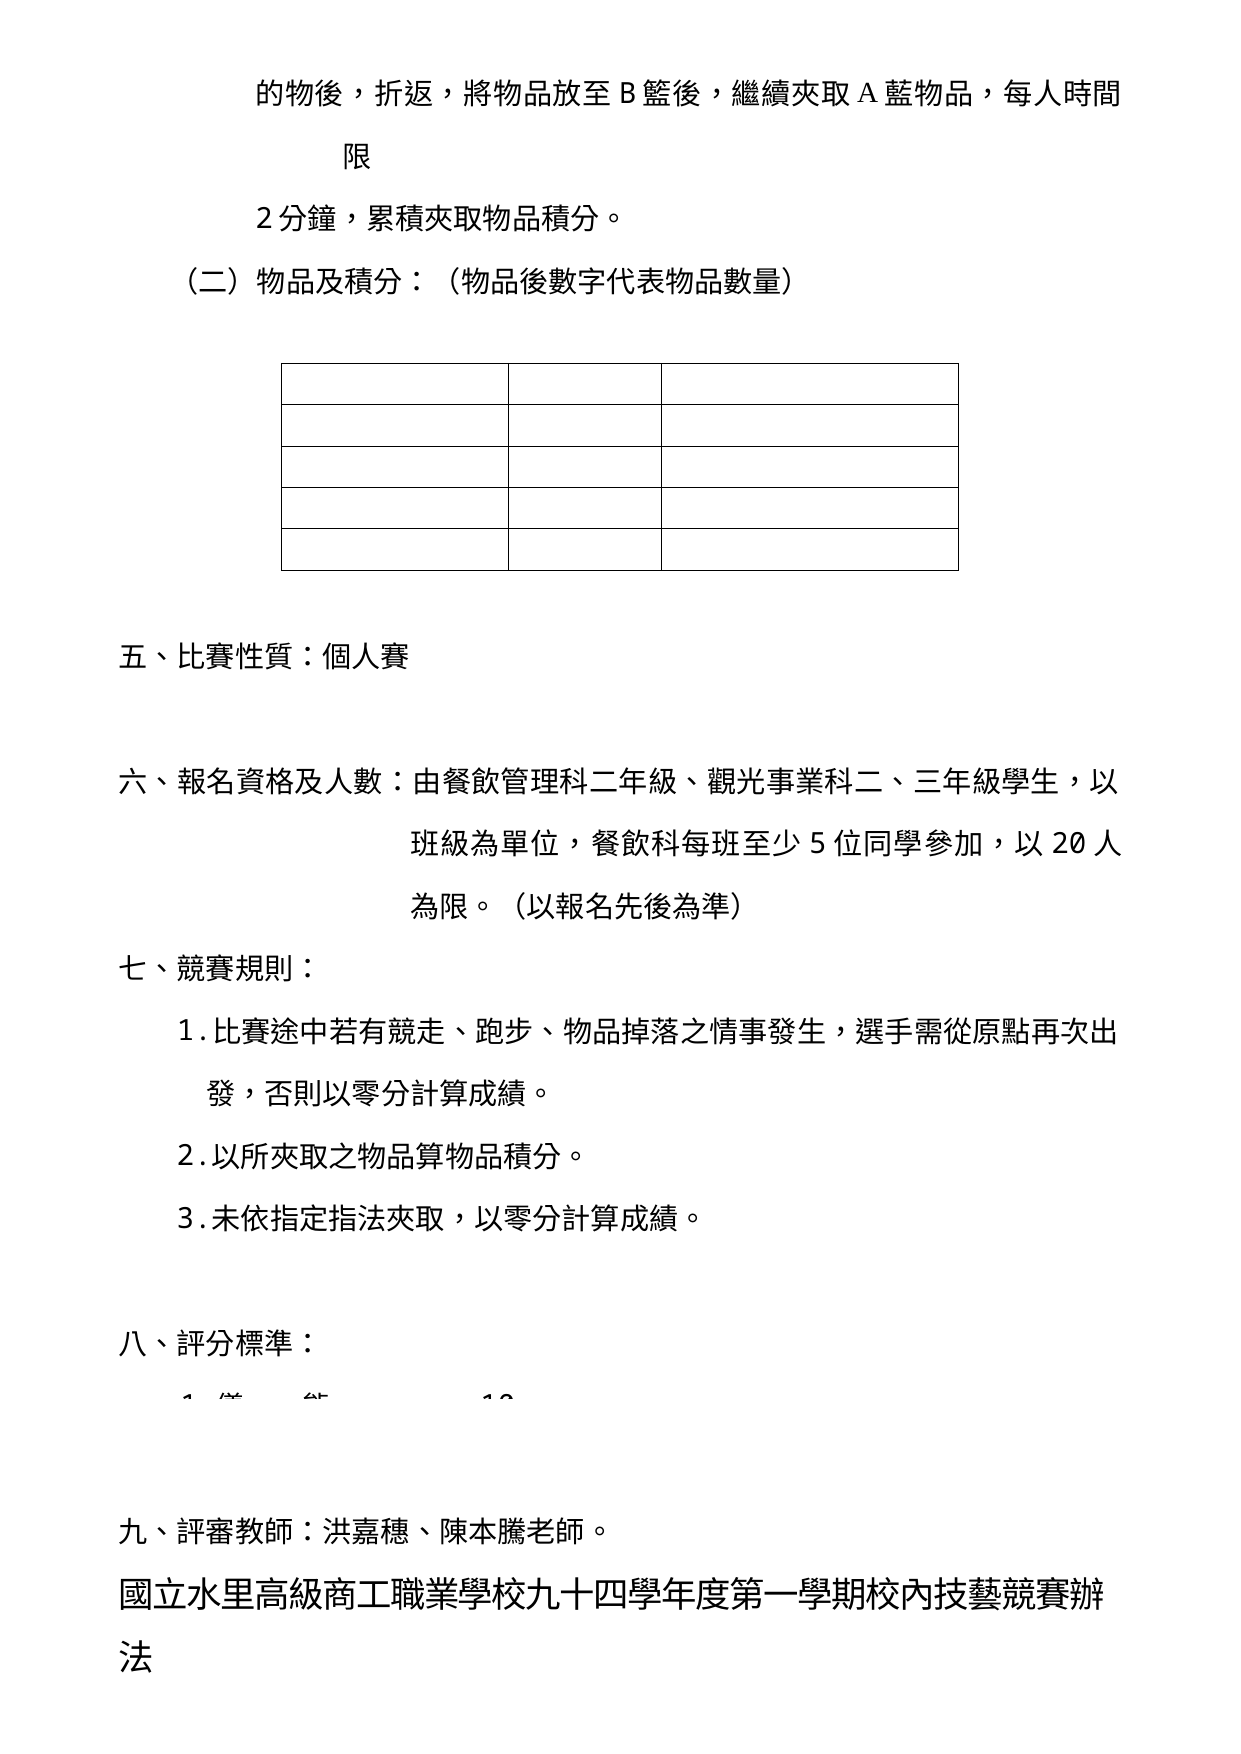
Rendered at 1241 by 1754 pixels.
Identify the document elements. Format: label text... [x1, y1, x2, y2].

table_header 10% [477, 1363, 533, 1398]
table_header 物 品 名 稱 [282, 364, 508, 404]
text 九、評審教師：洪嘉穗、陳本騰老師。 [118, 1488, 1122, 1550]
text 七、競賽規則： [118, 925, 1122, 988]
table_cell 20% [477, 1398, 533, 1434]
table_cell 10分/1個 [662, 529, 958, 569]
table_header 指法 [509, 364, 661, 404]
text 2分鐘，累積夾取物品積分。 [255, 175, 1122, 238]
text 2.以所夾取之物品算物品積分。 [118, 1113, 1122, 1175]
table_cell 指夾法 [509, 488, 661, 528]
table_cell 指夾法 [509, 405, 661, 446]
table_cell 7分/1個 [662, 488, 958, 528]
text 1.比賽途中若有競走、跑步、物品掉落之情事發生，選手需從原點再次出發，否則以零分計算成績。 [177, 988, 1122, 1113]
table_cell 5分/1顆 [662, 447, 958, 487]
table_header 1.儀 態 [177, 1363, 477, 1398]
table_cell 70% [477, 1434, 533, 1469]
text 八、評分標準： [118, 1300, 1122, 1363]
table_cell 大蘋果2 [282, 447, 508, 487]
table_cell 指握法 [509, 529, 661, 569]
table_cell 3.物品積分 [177, 1434, 477, 1469]
text 六、報名資格及人數：由餐飲管理科二年級、觀光事業科二、三年級學生，以班級為單位，餐飲科每班至少5位同學參加，以20人為限。（以報名先後為準） [118, 738, 1122, 925]
table_cell 生雞蛋2 [282, 529, 508, 569]
table_header 積 分 [662, 364, 958, 404]
text （二）物品及積分：（物品後數字代表物品數量） [169, 238, 1122, 300]
text 3.未依指定指法夾取，以零分計算成績。 [118, 1175, 1122, 1238]
text 五、比賽性質：個人賽 [118, 613, 1122, 675]
table_cell 金 桔9 [282, 405, 508, 446]
table_cell 水 杯3 [282, 488, 508, 528]
table_cell 指握法 [509, 447, 661, 487]
table_cell 3分/1顆 [662, 405, 958, 446]
text 國立水里高級商工職業學校九十四學年度第一學期校內技藝競賽辦法 [118, 1550, 1122, 1675]
table_cell 2.持拿動作之準確性 [177, 1398, 477, 1434]
text 的物後，折返，將物品放至B籃後，繼續夾取A藍物品，每人時間限 [255, 50, 1122, 175]
